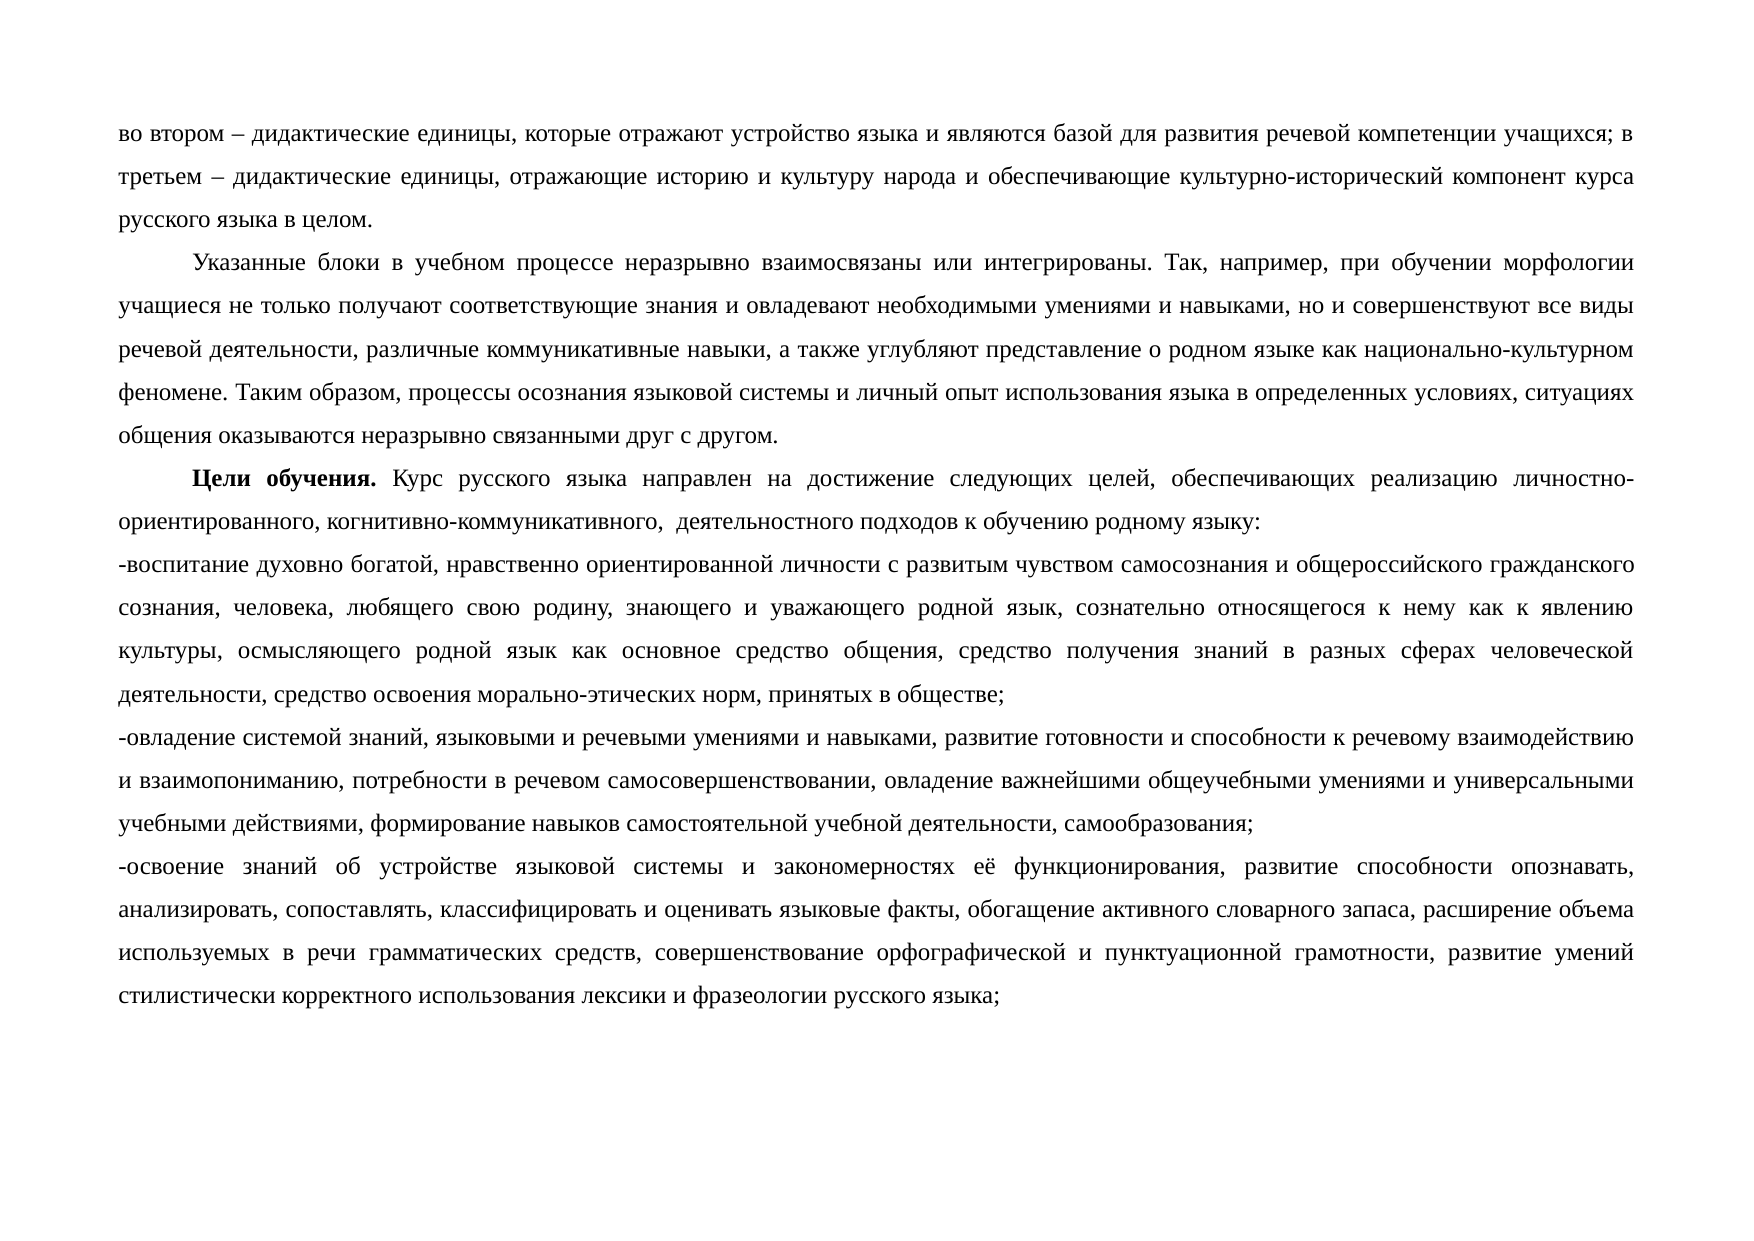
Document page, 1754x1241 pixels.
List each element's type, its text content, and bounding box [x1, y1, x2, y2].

text во втором – дидактические единицы, которые отражают устройство языка и являются базой для развития речевой компетенции учащихся; в третьем – дидактические единицы, отражающие историю и культуру народа и обеспечивающие культурно-исторический компонент курса русского языка в целом. [118, 118, 1636, 233]
text -освоение знаний об устройстве языковой системы и закономерностях её функционирования, развитие способности опознавать, анализировать, сопоставлять, классифицировать и оценивать языковые факты, обогащение активного словарного запаса, расширение объема используемых в речи грамматических средств, совершенствование орфографической и пунктуационной грамотности, развитие умений стилистически корректного использования лексики и фразеологии русского языка; [118, 851, 1636, 1009]
text Цели обучения. Курс русского языка направлен на достижение следующих целей, обеспечивающих реализацию личностно-ориентированного, когнитивно-коммуникативного, деятельностного подходов к обучению родному языку: [118, 463, 1636, 535]
text -овладение системой знаний, языковыми и речевыми умениями и навыками, развитие готовности и способности к речевому взаимодействию и взаимопониманию, потребности в речевом самосовершенствовании, овладение важнейшими общеучебными умениями и универсальными учебными действиями, формирование навыков самостоятельной учебной деятельности, самообразования; [118, 722, 1636, 837]
text -воспитание духовно богатой, нравственно ориентированной личности с развитым чувством самосознания и общероссийского гражданского сознания, человека, любящего свою родину, знающего и уважающего родной язык, сознательно относящегося к нему как к явлению культуры, осмысляющего родной язык как основное средство общения, средство получения знаний в разных сферах человеческой деятельности, средство освоения морально-этических норм, принятых в обществе; [118, 549, 1636, 707]
text Указанные блоки в учебном процессе неразрывно взаимосвязаны или интегрированы. Так, например, при обучении морфологии учащиеся не только получают соответствующие знания и овладевают необходимыми умениями и навыками, но и совершенствуют все виды речевой деятельности, различные коммуникативные навыки, а также углубляют представление о родном языке как национально-культурном феномене. Таким образом, процессы осознания языковой системы и личный опыт использования языка в определенных условиях, ситуациях общения оказываются неразрывно связанными друг с другом. [118, 247, 1636, 449]
